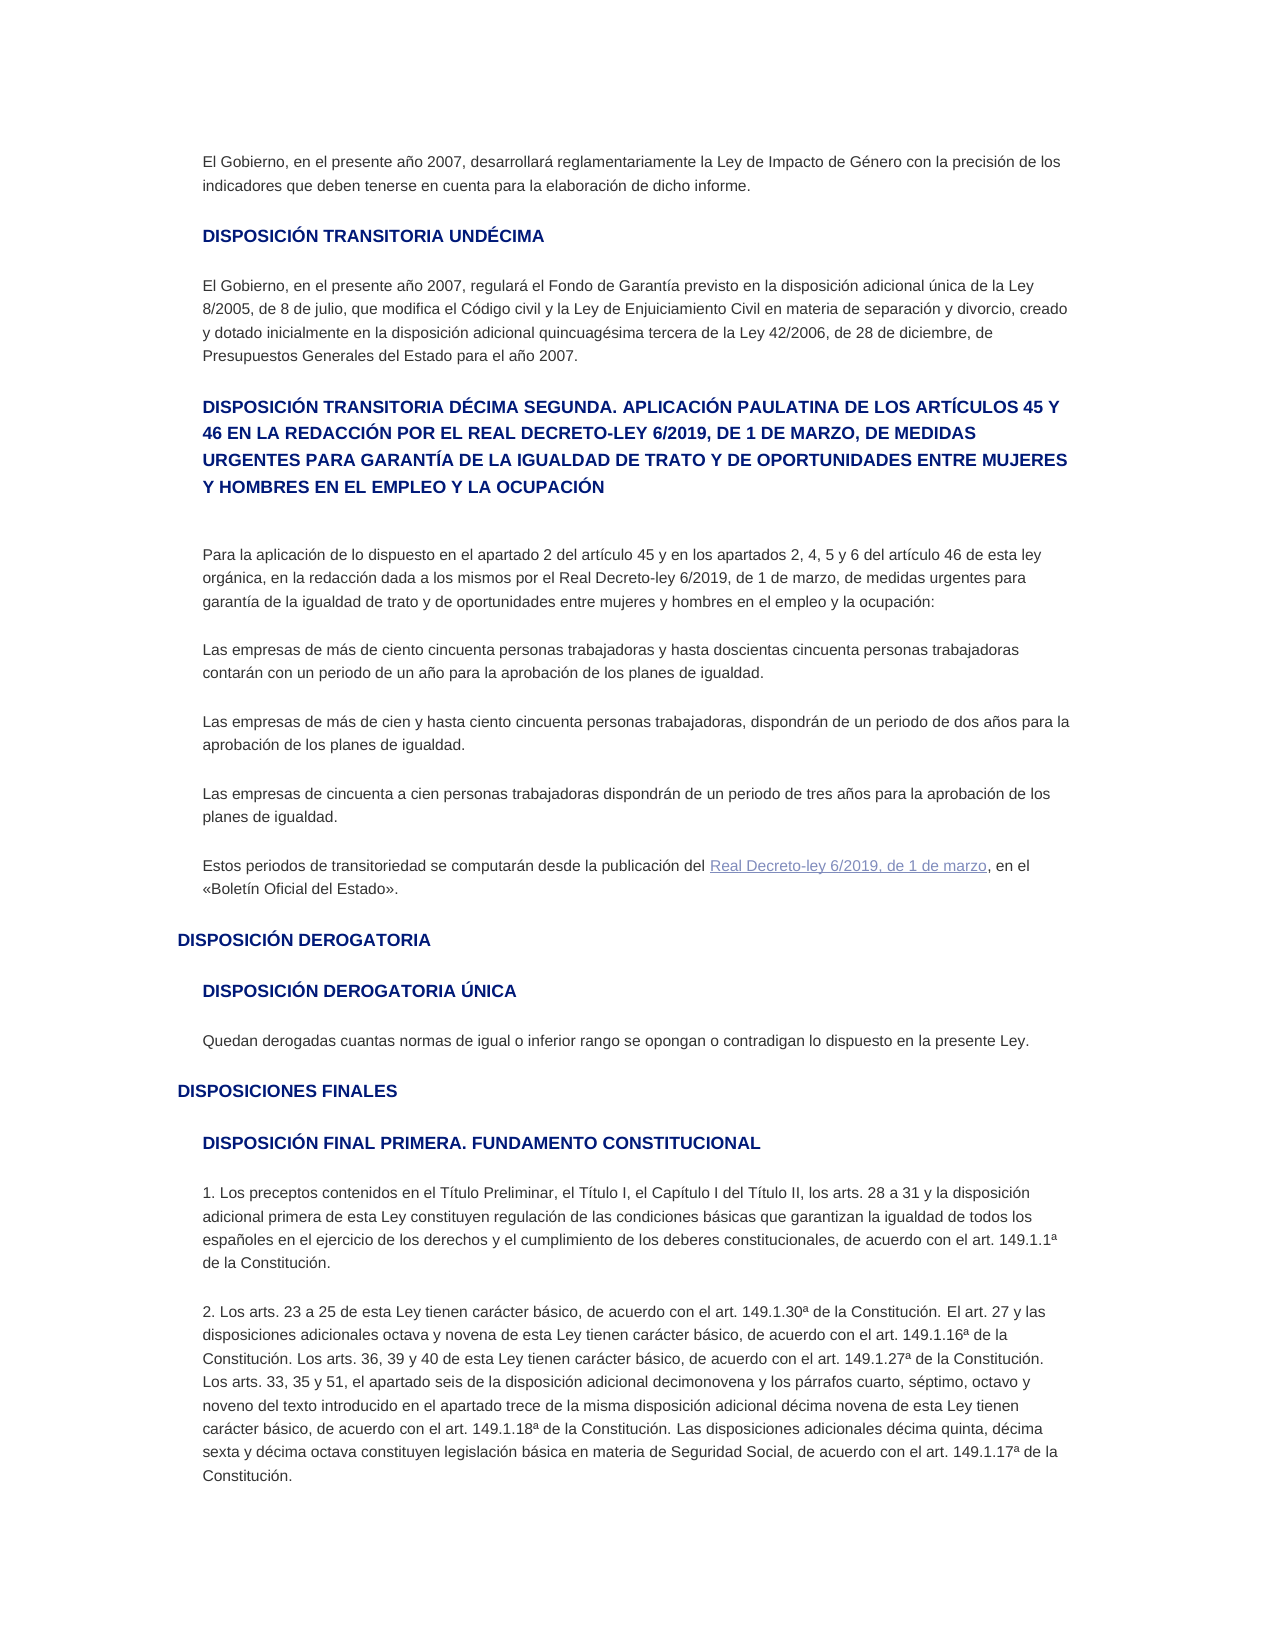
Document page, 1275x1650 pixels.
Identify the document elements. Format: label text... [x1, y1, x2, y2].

text DISPOSICIÓN DEROGATORIA [177, 923, 1098, 950]
text Disposición Transitoria Undécima [202, 219, 1073, 246]
text Las empresas de cincuenta a cien personas trabajadoras dispondrán de un periodo de tres años para la aprobación de los planes de igualdad. [202, 779, 1073, 826]
text Disposición Final Primera. Fundamento constitucional [202, 1127, 1073, 1153]
text Quedan derogadas cuantas normas de igual o inferior rango se opongan o contradigan lo dispuesto en la presente Ley. [202, 1026, 1073, 1050]
text Disposición Transitoria Décima Segunda. Aplicación paulatina de los artículos 45 y 46 en la redacción por el Real Decreto-ley 6/2019, de 1 de marzo, de medidas urgentes para garantía de la igualdad de trato y de oportunidades entre mujeres y hombres en el empleo y la ocupación [202, 390, 1073, 497]
text 1. Los preceptos contenidos en el Título Preliminar, el Título I, el Capítulo I del Título II, los arts. 28 a 31 y la disposición adicional primera de esta Ley constituyen regulación de las condiciones básicas que garantizan la igualdad de todos los españoles en el ejercicio de los derechos y el cumplimiento de los deberes constitucionales, de acuerdo con el art. 149.1.1ª de la Constitución. [202, 1178, 1073, 1272]
text COMPARATIVA MODIFICACIONES [202, 522, 1098, 540]
text 2. Los arts. 23 a 25 de esta Ley tienen carácter básico, de acuerdo con el art. 149.1.30ª de la Constitución. El art. 27 y las disposiciones adicionales octava y novena de esta Ley tienen carácter básico, de acuerdo con el art. 149.1.16ª de la Constitución. Los arts. 36, 39 y 40 de esta Ley tienen carácter básico, de acuerdo con el art. 149.1.27ª de la Constitución. Los arts. 33, 35 y 51, el apartado seis de la disposición adicional decimonovena y los párrafos cuarto, séptimo, octavo y noveno del texto introducido en el apartado trece de la misma disposición adicional décima novena de esta Ley tienen carácter básico, de acuerdo con el art. 149.1.18ª de la Constitución. Las disposiciones adicionales décima quinta, décima sexta y décima octava constituyen legislación básica en materia de Seguridad Social, de acuerdo con el art. 149.1.17ª de la Constitución. [202, 1297, 1073, 1485]
text Las empresas de más de ciento cincuenta personas trabajadoras y hasta doscientas cincuenta personas trabajadoras contarán con un periodo de un año para la aprobación de los planes de igualdad. [202, 635, 1073, 682]
text Disposición Derogatoria Única [202, 975, 1073, 1001]
text DISPOSICIONES FINALES [177, 1075, 1098, 1102]
text Estos periodos de transitoriedad se computarán desde la publicación del Real Decreto-ley 6/2019, de 1 de marzo, en el «Boletín Oficial del Estado». [202, 851, 1073, 898]
text Las empresas de más de cien y hasta ciento cincuenta personas trabajadoras, dispondrán de un periodo de dos años para la aprobación de los planes de igualdad. [202, 707, 1073, 754]
text El Gobierno, en el presente año 2007, desarrollará reglamentariamente la Ley de Impacto de Género con la precisión de los indicadores que deben tenerse en cuenta para la elaboración de dicho informe. [202, 148, 1073, 194]
text El Gobierno, en el presente año 2007, regulará el Fondo de Garantía previsto en la disposición adicional única de la Ley 8/2005, de 8 de julio, que modifica el Código civil y la Ley de Enjuiciamiento Civil en materia de separación y divorcio, creado y dotado inicialmente en la disposición adicional quincuagésima tercera de la Ley 42/2006, de 28 de diciembre, de Presupuestos Generales del Estado para el año 2007. [202, 271, 1073, 365]
text Para la aplicación de lo dispuesto en el apartado 2 del artículo 45 y en los apartados 2, 4, 5 y 6 del artículo 46 de esta ley orgánica, en la redacción dada a los mismos por el Real Decreto-ley 6/2019, de 1 de marzo, de medidas urgentes para garantía de la igualdad de trato y de oportunidades entre mujeres y hombres en el empleo y la ocupación: [202, 540, 1073, 610]
